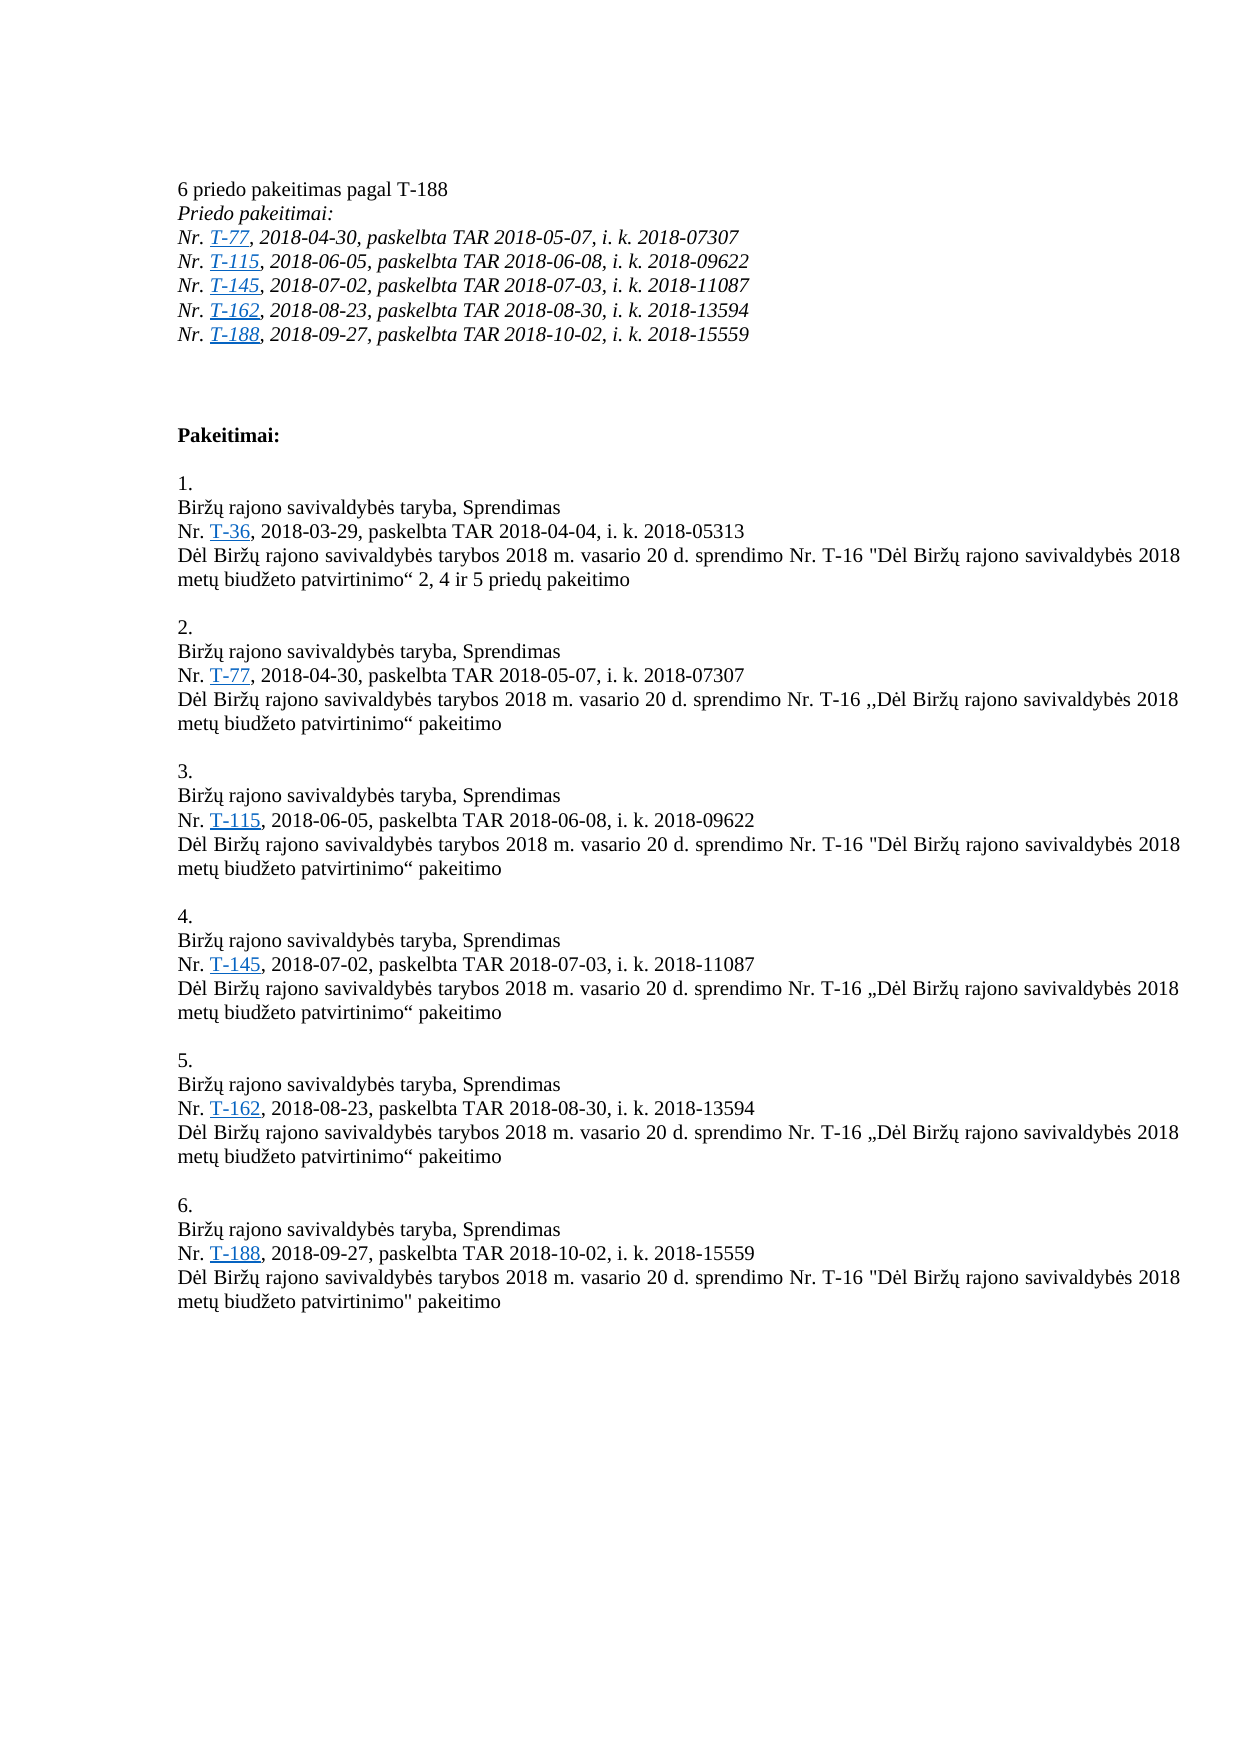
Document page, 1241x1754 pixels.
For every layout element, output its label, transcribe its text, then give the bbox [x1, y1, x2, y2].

text Biržų rajono savivaldybės taryba, Sprendimas [177, 1217, 1181, 1241]
text Dėl Biržų rajono savivaldybės tarybos 2018 m. vasario 20 d. sprendimo Nr. T-16 "Dėl Biržų rajono savivaldybės 2018 metų biudžeto patvirtinimo“ 2, 4 ir 5 priedų pakeitimo [177, 543, 1181, 591]
text Dėl Biržų rajono savivaldybės tarybos 2018 m. vasario 20 d. sprendimo Nr. T-16 "Dėl Biržų rajono savivaldybės 2018 metų biudžeto patvirtinimo“ pakeitimo [177, 832, 1181, 880]
text Dėl Biržų rajono savivaldybės tarybos 2018 m. vasario 20 d. sprendimo Nr. T-16 „Dėl Biržų rajono savivaldybės 2018 metų biudžeto patvirtinimo“ pakeitimo [177, 1120, 1181, 1168]
text Pakeitimai: [177, 422, 1181, 447]
text Dėl Biržų rajono savivaldybės tarybos 2018 m. vasario 20 d. sprendimo Nr. T-16 "Dėl Biržų rajono savivaldybės 2018 metų biudžeto patvirtinimo" pakeitimo [177, 1265, 1181, 1313]
text Biržų rajono savivaldybės taryba, Sprendimas [177, 783, 1181, 807]
text Dėl Biržų rajono savivaldybės tarybos 2018 m. vasario 20 d. sprendimo Nr. T-16 ,,Dėl Biržų rajono savivaldybės 2018 metų biudžeto patvirtinimo“ pakeitimo [177, 687, 1181, 735]
text 2. [177, 615, 1181, 639]
text Nr. T-188, 2018-09-27, paskelbta TAR 2018-10-02, i. k. 2018-15559 [177, 1241, 1181, 1265]
text Biržų rajono savivaldybės taryba, Sprendimas [177, 495, 1181, 519]
text 5. [177, 1048, 1181, 1072]
text Nr. T-145, 2018-07-02, paskelbta TAR 2018-07-03, i. k. 2018-11087 [177, 273, 1181, 297]
text 6 priedo pakeitimas pagal T-188 [177, 177, 1181, 201]
text Nr. T-115, 2018-06-05, paskelbta TAR 2018-06-08, i. k. 2018-09622 [177, 249, 1181, 273]
text Nr. T-77, 2018-04-30, paskelbta TAR 2018-05-07, i. k. 2018-07307 [177, 225, 1181, 249]
text Dėl Biržų rajono savivaldybės tarybos 2018 m. vasario 20 d. sprendimo Nr. T-16 „Dėl Biržų rajono savivaldybės 2018 metų biudžeto patvirtinimo“ pakeitimo [177, 976, 1181, 1024]
text 1. [177, 471, 1181, 495]
text Nr. T-162, 2018-08-23, paskelbta TAR 2018-08-30, i. k. 2018-13594 [177, 1096, 1181, 1120]
text Nr. T-36, 2018-03-29, paskelbta TAR 2018-04-04, i. k. 2018-05313 [177, 519, 1181, 543]
text Nr. T-162, 2018-08-23, paskelbta TAR 2018-08-30, i. k. 2018-13594 [177, 297, 1181, 322]
text 3. [177, 759, 1181, 783]
text Nr. T-115, 2018-06-05, paskelbta TAR 2018-06-08, i. k. 2018-09622 [177, 807, 1181, 832]
text Priedo pakeitimai: [177, 201, 1181, 225]
text Nr. T-145, 2018-07-02, paskelbta TAR 2018-07-03, i. k. 2018-11087 [177, 952, 1181, 976]
text Biržų rajono savivaldybės taryba, Sprendimas [177, 1072, 1181, 1096]
text Biržų rajono savivaldybės taryba, Sprendimas [177, 639, 1181, 663]
text Biržų rajono savivaldybės taryba, Sprendimas [177, 928, 1181, 952]
text Nr. T-188, 2018-09-27, paskelbta TAR 2018-10-02, i. k. 2018-15559 [177, 322, 1181, 346]
text Nr. T-77, 2018-04-30, paskelbta TAR 2018-05-07, i. k. 2018-07307 [177, 663, 1181, 687]
text 6. [177, 1192, 1181, 1217]
text 4. [177, 904, 1181, 928]
